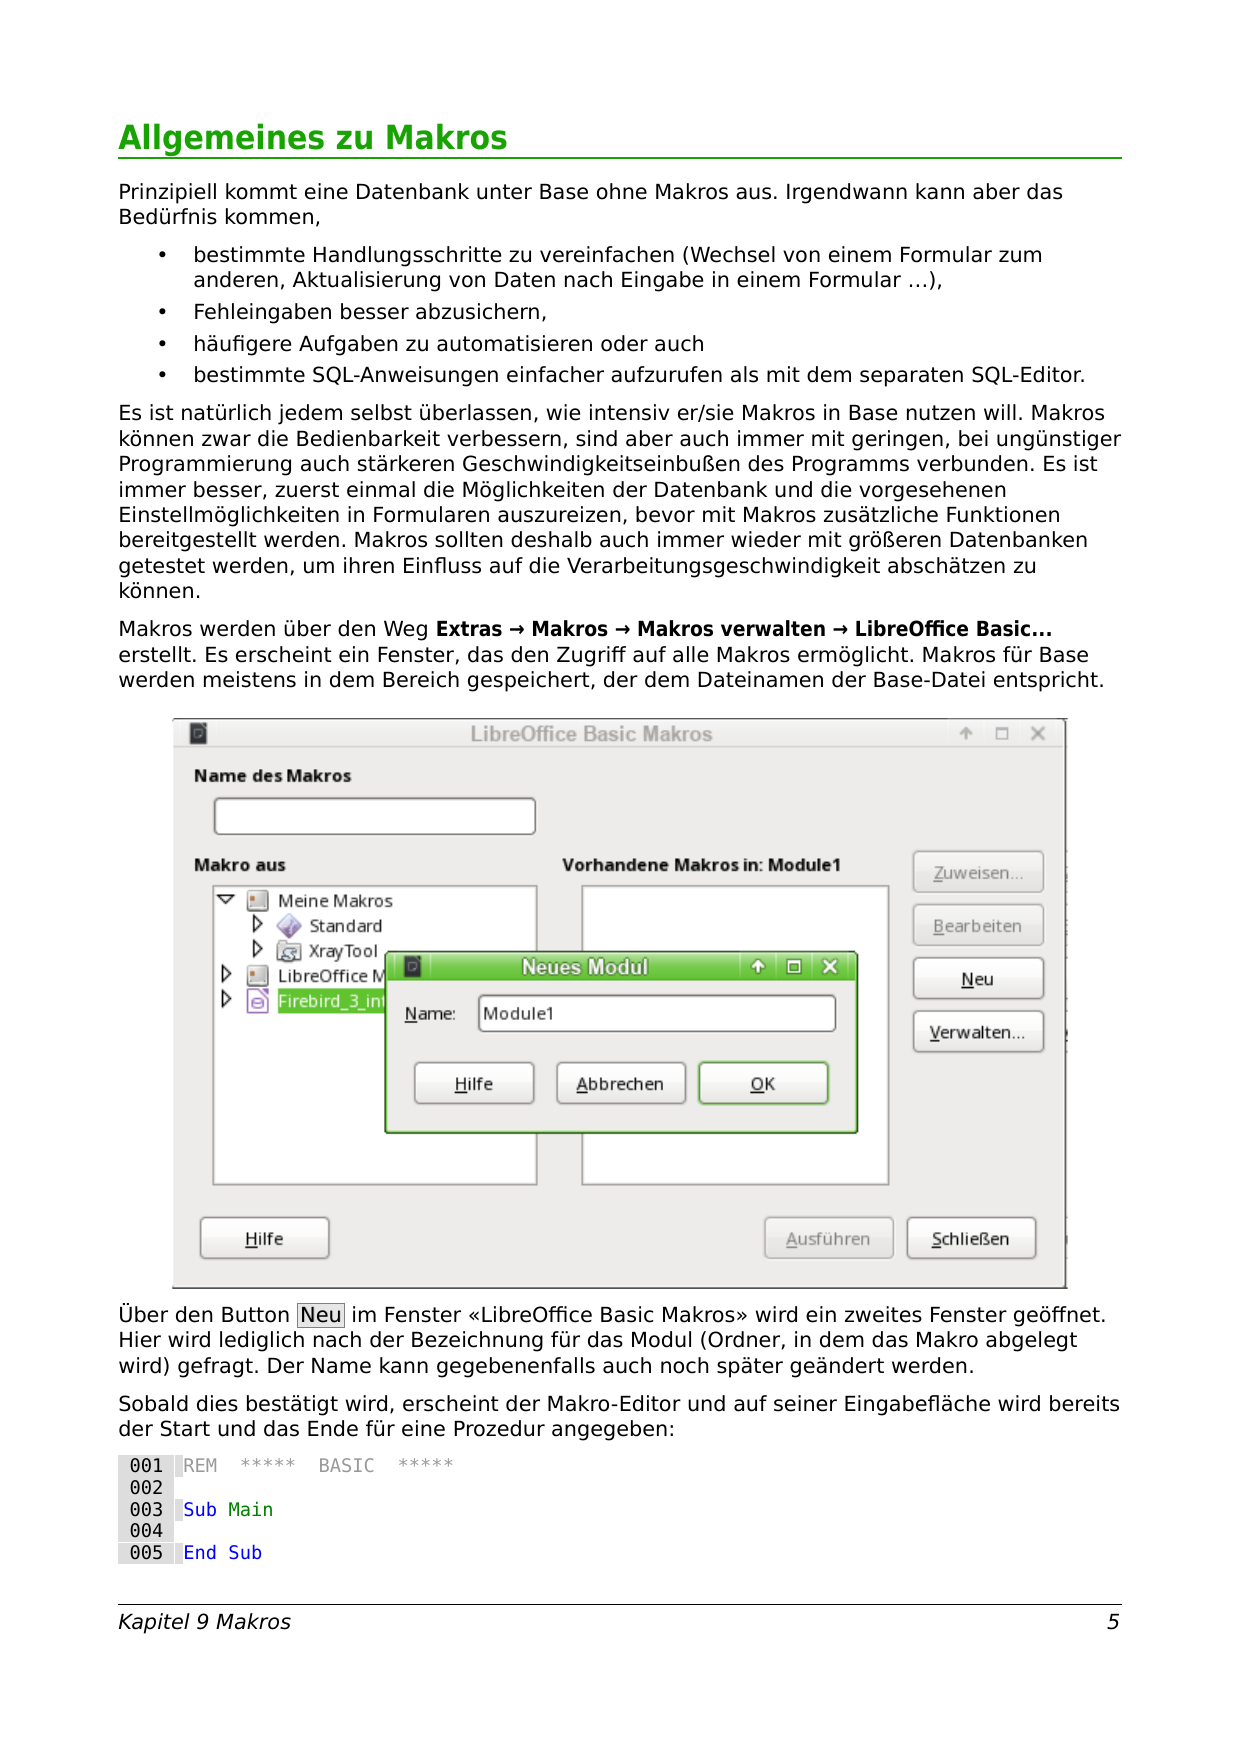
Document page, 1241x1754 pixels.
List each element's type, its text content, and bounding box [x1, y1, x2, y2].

picture [172, 718, 1068, 1289]
text Über den Button Neu im Fenster «LibreOffice Basic Makros» wird ein zweites Fenster geöffnet. Hier wird lediglich nach der Bezeichnung für das Modul (Ordner, in dem das Makro abgelegt wird) gefragt. Der Name kann gegebenenfalls auch noch später geändert werden. [118, 1303, 1122, 1378]
subtitle Allgemeines zu Makros [118, 118, 1122, 157]
text Prinzipiell kommt eine Datenbank unter Base ohne Makros aus. Irgendwann kann aber das Bedürfnis kommen, [118, 180, 1122, 229]
list REM ***** BASIC ***** [183, 1455, 1122, 1477]
text Es ist natürlich jedem selbst überlassen, wie intensiv er/sie Makros in Base nutzen will. Makros können zwar die Bedienbarkeit verbessern, sind aber auch immer mit geringen, bei ungünstiger Programmierung auch stärkeren Geschwindigkeitseinbußen des Programms verbunden. Es ist immer besser, zuerst einmal die Möglichkeiten der Datenbank und die vorgesehenen Einstellmöglichkeiten in Formularen auszureizen, bevor mit Makros zusätzliche Funktionen bereitgestellt werden. Makros sollten deshalb auch immer wieder mit größeren Datenbanken getestet werden, um ihren Einfluss auf die Verarbeitungsgeschwindigkeit abschätzen zu können. [118, 401, 1122, 603]
text Makros werden über den Weg Extras → Makros → Makros verwalten → LibreOffice Basic... erstellt. Es erscheint ein Fenster, das den Zugriff auf alle Makros ermöglicht. Makros für Base werden meistens in dem Bereich gespeichert, der dem Dateinamen der Base-Datei entspricht. [118, 617, 1122, 692]
list bestimmte SQL-Anweisungen einfacher aufzurufen als mit dem separaten SQL-Editor. [156, 363, 1122, 388]
list bestimmte Handlungsschritte zu vereinfachen (Wechsel von einem Formular zum anderen, Aktualisierung von Daten nach Eingabe in einem Formular …), [156, 243, 1122, 293]
list Fehleingaben besser abzusichern, [156, 300, 1122, 324]
list Sub Main [183, 1499, 1122, 1521]
list End Sub [118, 1542, 1122, 1564]
text Sobald dies bestätigt wird, erscheint der Makro-Editor und auf seiner Eingabefläche wird bereits der Start und das Ende für eine Prozedur angegeben: [118, 1392, 1122, 1441]
list häufigere Aufgaben zu automatisieren oder auch [156, 332, 1122, 356]
